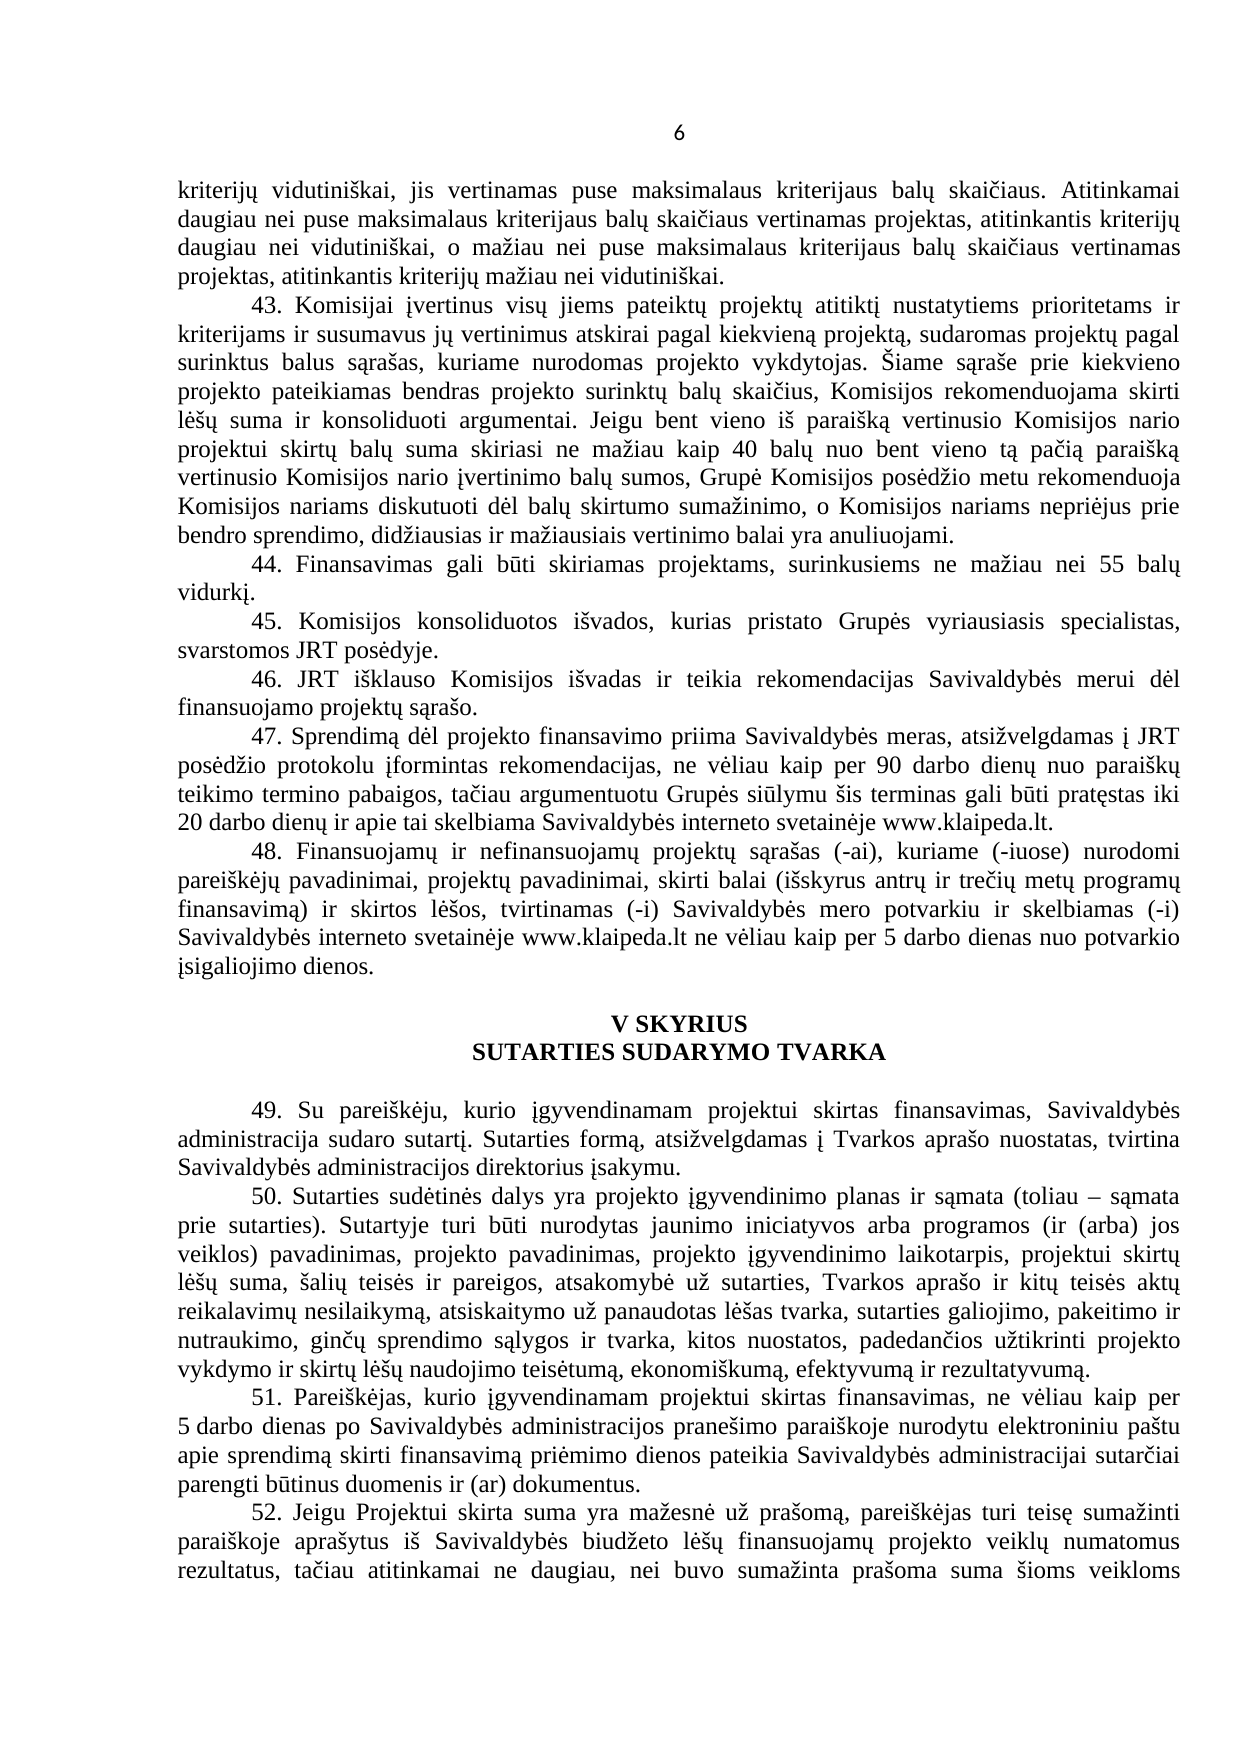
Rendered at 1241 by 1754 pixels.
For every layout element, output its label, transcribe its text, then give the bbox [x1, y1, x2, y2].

text kriterijų vidutiniškai, jis vertinamas puse maksimalaus kriterijaus balų skaičiaus. Atitinkamai daugiau nei puse maksimalaus kriterijaus balų skaičiaus vertinamas projektas, atitinkantis kriterijų daugiau nei vidutiniškai, o mažiau nei puse maksimalaus kriterijaus balų skaičiaus vertinamas projektas, atitinkantis kriterijų mažiau nei vidutiniškai. [177, 175, 1181, 290]
text SUTARTIES SUDARYMO TVARKA [177, 1037, 1181, 1066]
text 45. Komisijos konsoliduotos išvados, kurias pristato Grupės vyriausiasis specialistas, svarstomos JRT posėdyje. [177, 606, 1181, 664]
text 52. Jeigu Projektui skirta suma yra mažesnė už prašomą, pareiškėjas turi teisę sumažinti paraiškoje aprašytus iš Savivaldybės biudžeto lėšų finansuojamų projekto veiklų numatomus rezultatus, tačiau atitinkamai ne daugiau, nei buvo sumažinta prašoma suma šioms veikloms [177, 1497, 1181, 1584]
text 51. Pareiškėjas, kurio įgyvendinamam projektui skirtas finansavimas, ne vėliau kaip per 5 darbo dienas po Savivaldybės administracijos pranešimo paraiškoje nurodytu elektroniniu paštu apie sprendimą skirti finansavimą priėmimo dienos pateikia Savivaldybės administracijai sutarčiai parengti būtinus duomenis ir (ar) dokumentus. [177, 1382, 1181, 1497]
text 44. Finansavimas gali būti skiriamas projektams, surinkusiems ne mažiau nei 55 balų vidurkį. [177, 549, 1181, 606]
text 50. Sutarties sudėtinės dalys yra projekto įgyvendinimo planas ir sąmata (toliau – sąmata prie sutarties). Sutartyje turi būti nurodytas jaunimo iniciatyvos arba programos (ir (arba) jos veiklos) pavadinimas, projekto pavadinimas, projekto įgyvendinimo laikotarpis, projektui skirtų lėšų suma, šalių teisės ir pareigos, atsakomybė už sutarties, Tvarkos aprašo ir kitų teisės aktų reikalavimų nesilaikymą, atsiskaitymo už panaudotas lėšas tvarka, sutarties galiojimo, pakeitimo ir nutraukimo, ginčų sprendimo sąlygos ir tvarka, kitos nuostatos, padedančios užtikrinti projekto vykdymo ir skirtų lėšų naudojimo teisėtumą, ekonomiškumą, efektyvumą ir rezultatyvumą. [177, 1181, 1181, 1382]
text 48. Finansuojamų ir nefinansuojamų projektų sąrašas (-ai), kuriame (-iuose) nurodomi pareiškėjų pavadinimai, projektų pavadinimai, skirti balai (išskyrus antrų ir trečių metų programų finansavimą) ir skirtos lėšos, tvirtinamas (-i) Savivaldybės mero potvarkiu ir skelbiamas (-i) Savivaldybės interneto svetainėje www.klaipeda.lt ne vėliau kaip per 5 darbo dienas nuo potvarkio įsigaliojimo dienos. [177, 836, 1181, 980]
text 43. Komisijai įvertinus visų jiems pateiktų projektų atitiktį nustatytiems prioritetams ir kriterijams ir susumavus jų vertinimus atskirai pagal kiekvieną projektą, sudaromas projektų pagal surinktus balus sąrašas, kuriame nurodomas projekto vykdytojas. Šiame sąraše prie kiekvieno projekto pateikiamas bendras projekto surinktų balų skaičius, Komisijos rekomenduojama skirti lėšų suma ir konsoliduoti argumentai. Jeigu bent vieno iš paraišką vertinusio Komisijos nario projektui skirtų balų suma skiriasi ne mažiau kaip 40 balų nuo bent vieno tą pačią paraišką vertinusio Komisijos nario įvertinimo balų sumos, Grupė Komisijos posėdžio metu rekomenduoja Komisijos nariams diskutuoti dėl balų skirtumo sumažinimo, o Komisijos nariams nepriėjus prie bendro sprendimo, didžiausias ir mažiausiais vertinimo balai yra anuliuojami. [177, 290, 1181, 549]
text 49. Su pareiškėju, kurio įgyvendinamam projektui skirtas finansavimas, Savivaldybės administracija sudaro sutartį. Sutarties formą, atsižvelgdamas į Tvarkos aprašo nuostatas, tvirtina Savivaldybės administracijos direktorius įsakymu. [177, 1095, 1181, 1181]
text 46. JRT išklauso Komisijos išvadas ir teikia rekomendacijas Savivaldybės merui dėl finansuojamo projektų sąrašo. [177, 664, 1181, 721]
text V SKYRIUS [177, 1009, 1181, 1037]
text 47. Sprendimą dėl projekto finansavimo priima Savivaldybės meras, atsižvelgdamas į JRT posėdžio protokolu įformintas rekomendacijas, ne vėliau kaip per 90 darbo dienų nuo paraiškų teikimo termino pabaigos, tačiau argumentuotu Grupės siūlymu šis terminas gali būti pratęstas iki 20 darbo dienų ir apie tai skelbiama Savivaldybės interneto svetainėje www.klaipeda.lt. [177, 721, 1181, 836]
